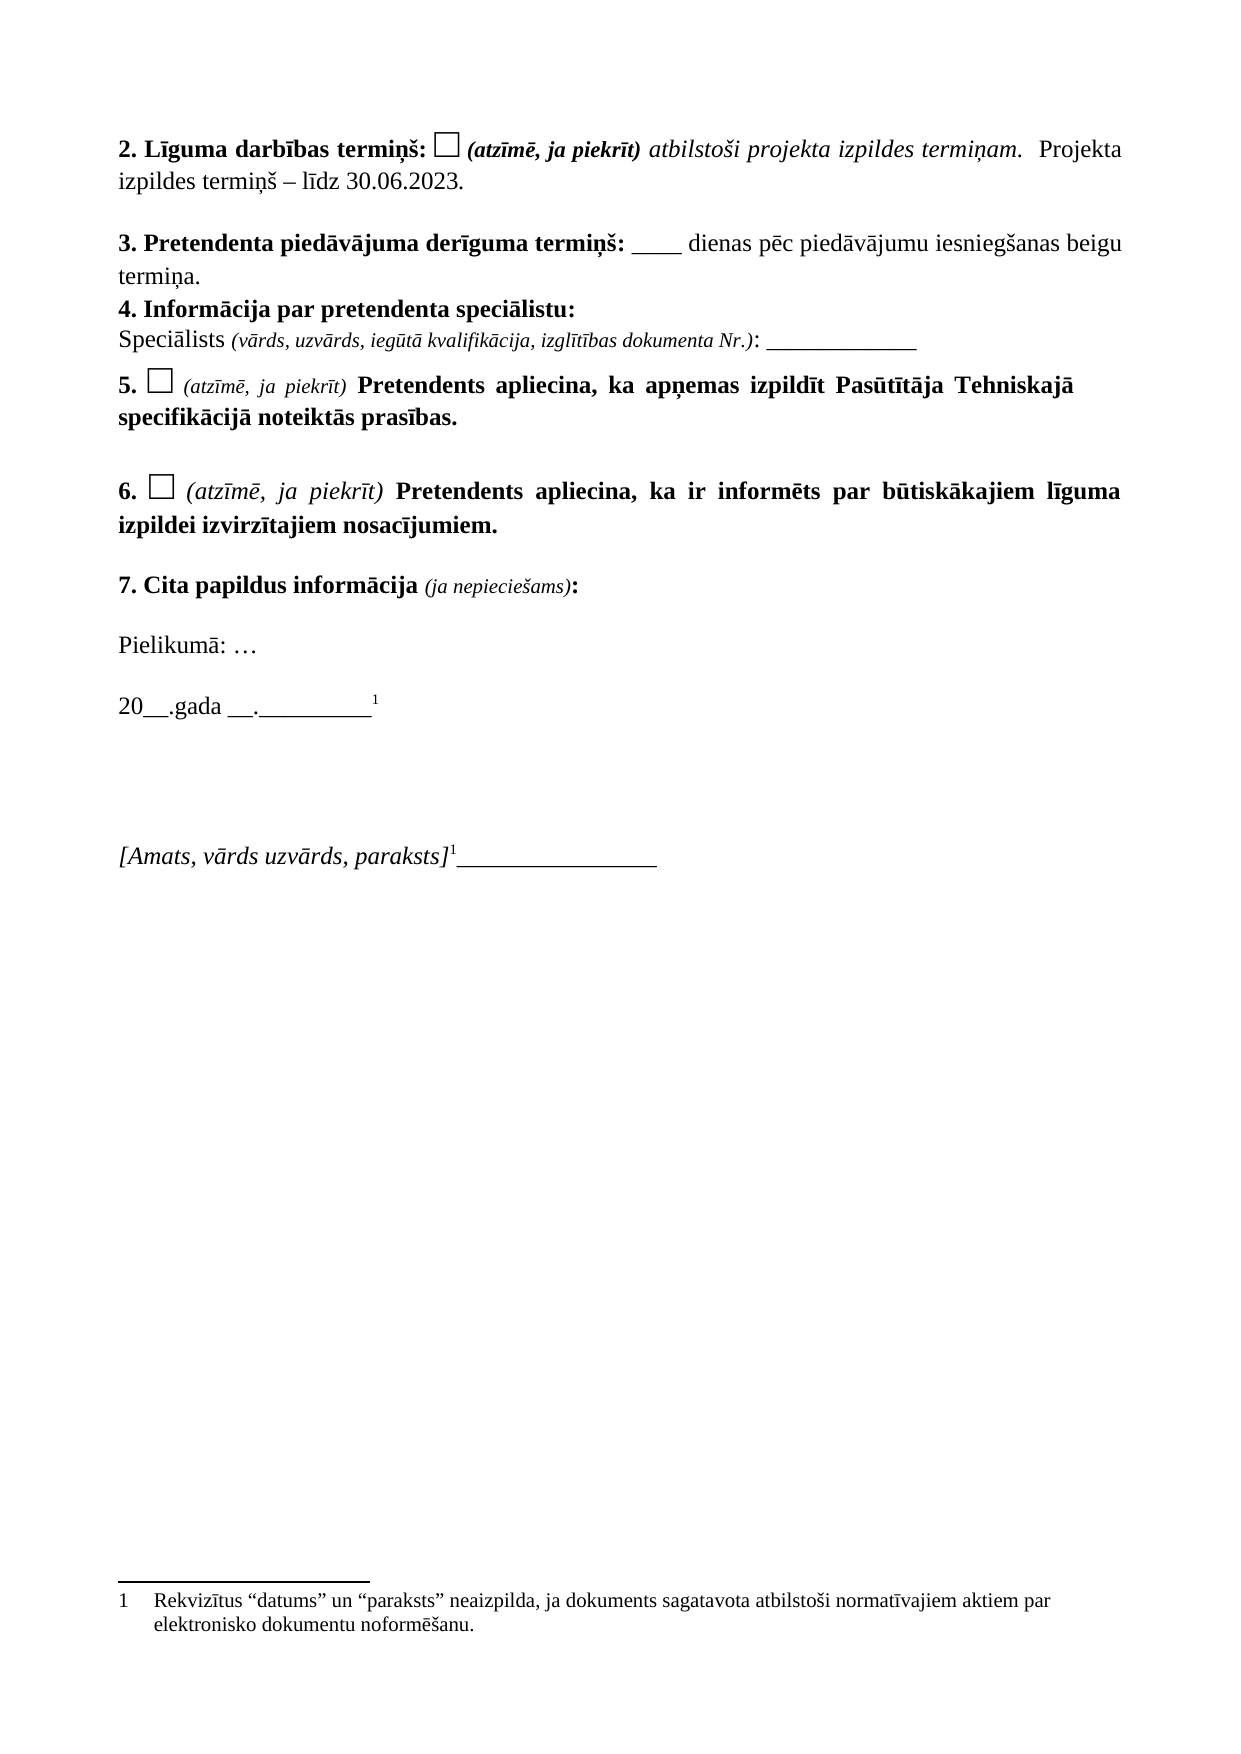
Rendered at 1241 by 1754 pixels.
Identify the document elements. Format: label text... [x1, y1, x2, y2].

text [Amats, vārds uzvārds, paraksts]1________________ [118, 841, 1122, 870]
text 20__.gada __._________ [118, 691, 1122, 719]
text 5. □ (atzīmē, ja piekrīt) Pretendents apliecina, ka apņemas izpildīt Pasūtītāja Tehniskajā specifikācijā noteiktās prasības. [118, 354, 1075, 431]
text 7. Cita papildus informācija (ja nepieciešams): [118, 570, 1122, 599]
text Rekvizītus “datums” un “paraksts” neaizpilda, ja dokuments sagatavota atbilstoši normatīvajiem aktiem par elektronisko dokumentu noformēšanu. [118, 1588, 1122, 1636]
text Speciālists (vārds, uzvārds, iegūtā kvalifikācija, izglītības dokumenta Nr.): ____________ [118, 324, 1122, 353]
text 4. Informācija par pretendenta speciālistu: [118, 294, 1122, 323]
text 2. Līguma darbības termiņš: □ (atzīmē, ja piekrīt) atbilstoši projekta izpildes termiņam. Projekta izpildes termiņš – līdz 30.06.2023. [118, 118, 1122, 195]
text Pielikumā: … [118, 631, 1122, 659]
text 6. □ (atzīmē, ja piekrīt) Pretendents apliecina, ka ir informēts par būtiskākajiem līguma izpildei izvirzītajiem nosacījumiem. [118, 461, 1122, 539]
text 3. Pretendenta piedāvājuma derīguma termiņš: ____ dienas pēc piedāvājumu iesniegšanas beigu termiņa. [118, 228, 1122, 289]
